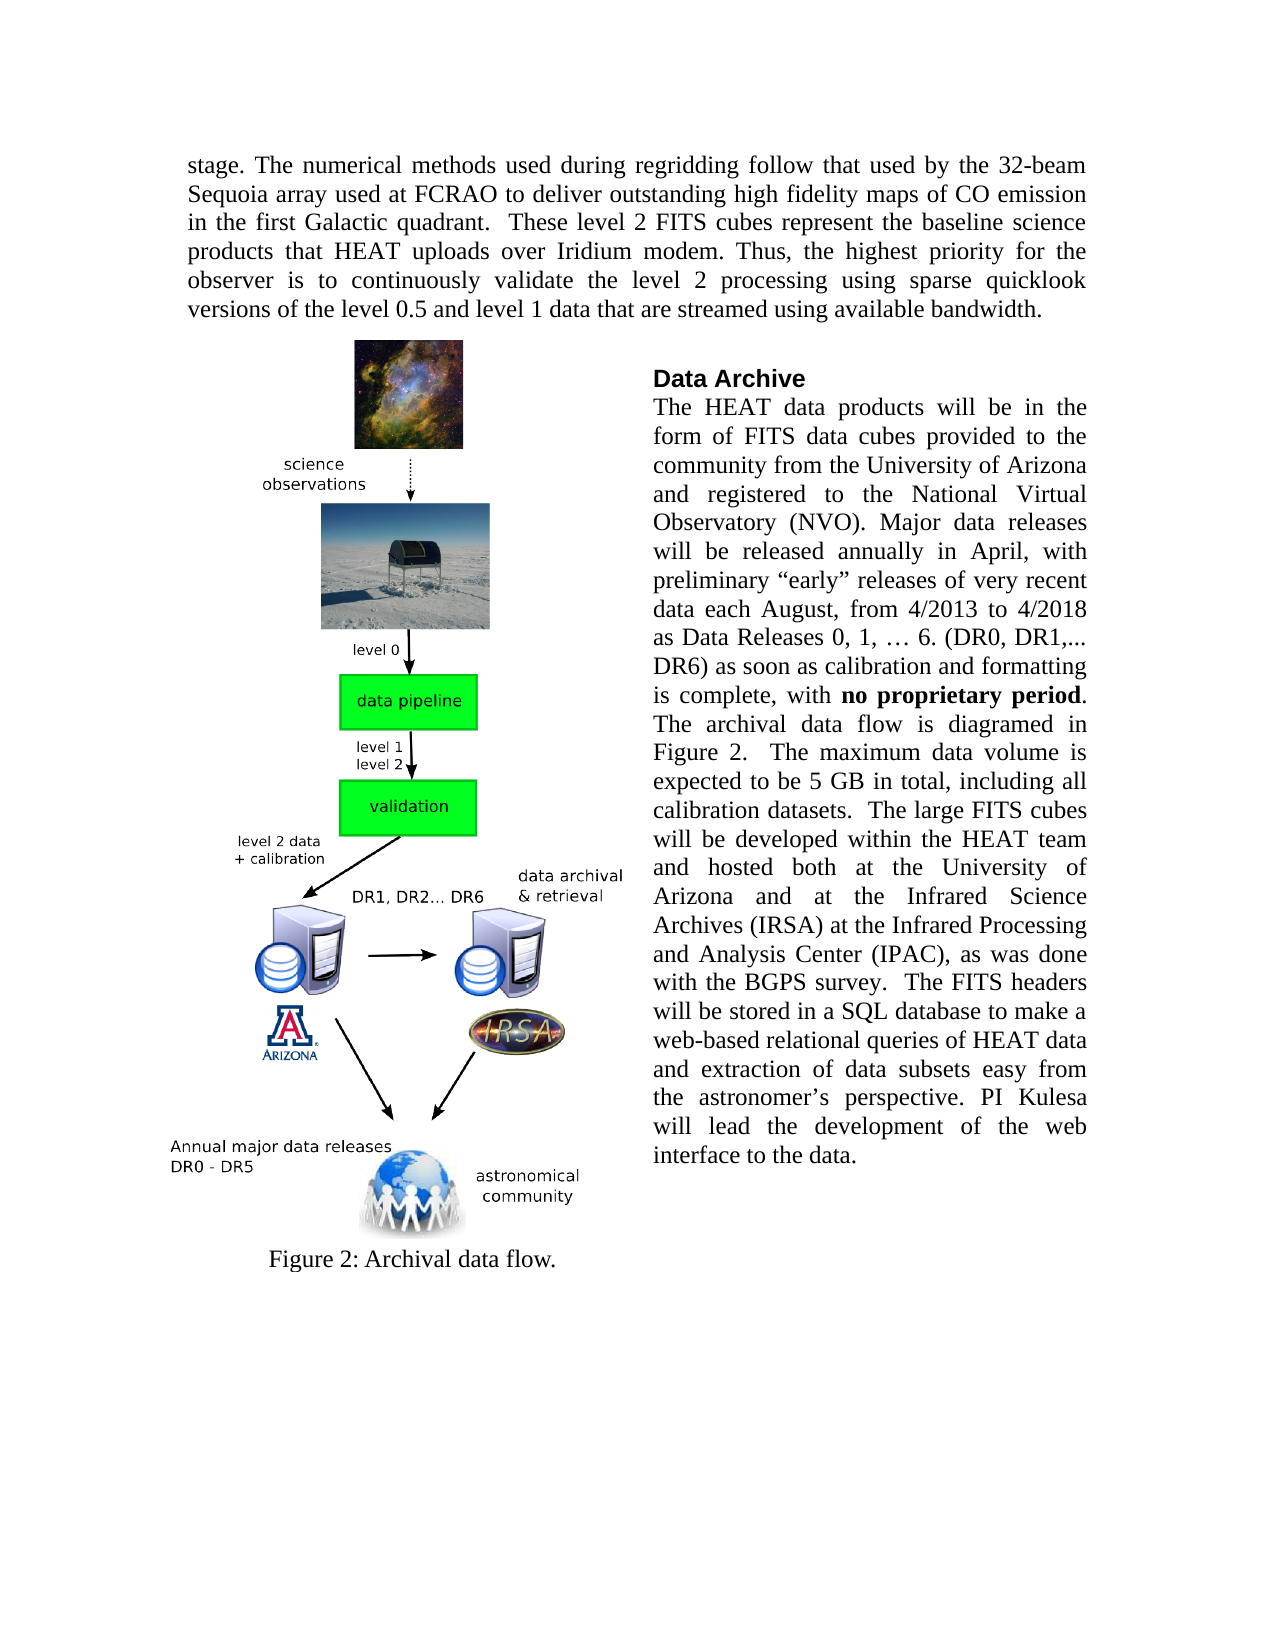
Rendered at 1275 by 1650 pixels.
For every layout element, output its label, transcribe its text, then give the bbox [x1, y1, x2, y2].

text Data Archive [623, 364, 1087, 392]
picture [170, 340, 623, 1239]
text The HEAT data products will be in the form of FITS data cubes provided to the community from the University of Arizona and registered to the National Virtual Observatory (NVO). Major data releases will be released annually in April, with preliminary “early” releases of very recent data each August, from 4/2013 to 4/2018 as Data Releases 0, 1, … 6. (DR0, DR1,... DR6) as soon as calibration and formatting is complete, with no proprietary period. The archival data flow is diagramed in Figure 2. The maximum data volume is expected to be 5 GB in total, including all calibration datasets. The large FITS cubes will be developed within the HEAT team and hosted both at the University of Arizona and at the Infrared Science Archives (IRSA) at the Infrared Processing and Analysis Center (IPAC), as was done with the BGPS survey. The FITS headers will be stored in a SQL database to make a web-based relational queries of HEAT data and extraction of data subsets easy from the astronomer’s perspective. PI Kulesa will lead the development of the web interface to the data. [623, 392, 1087, 1169]
text Figure 2: Archival data flow. [234, 1247, 590, 1272]
text stage. The numerical methods used during regridding follow that used by the 32-beam Sequoia array used at FCRAO to deliver outstanding high fidelity maps of CO emission in the first Galactic quadrant. These level 2 FITS cubes represent the baseline science products that HEAT uploads over Iridium modem. Thus, the highest priority for the observer is to continuously validate the level 2 processing using sparse quicklook versions of the level 0.5 and level 1 data that are streamed using available bandwidth. [187, 150, 1087, 322]
